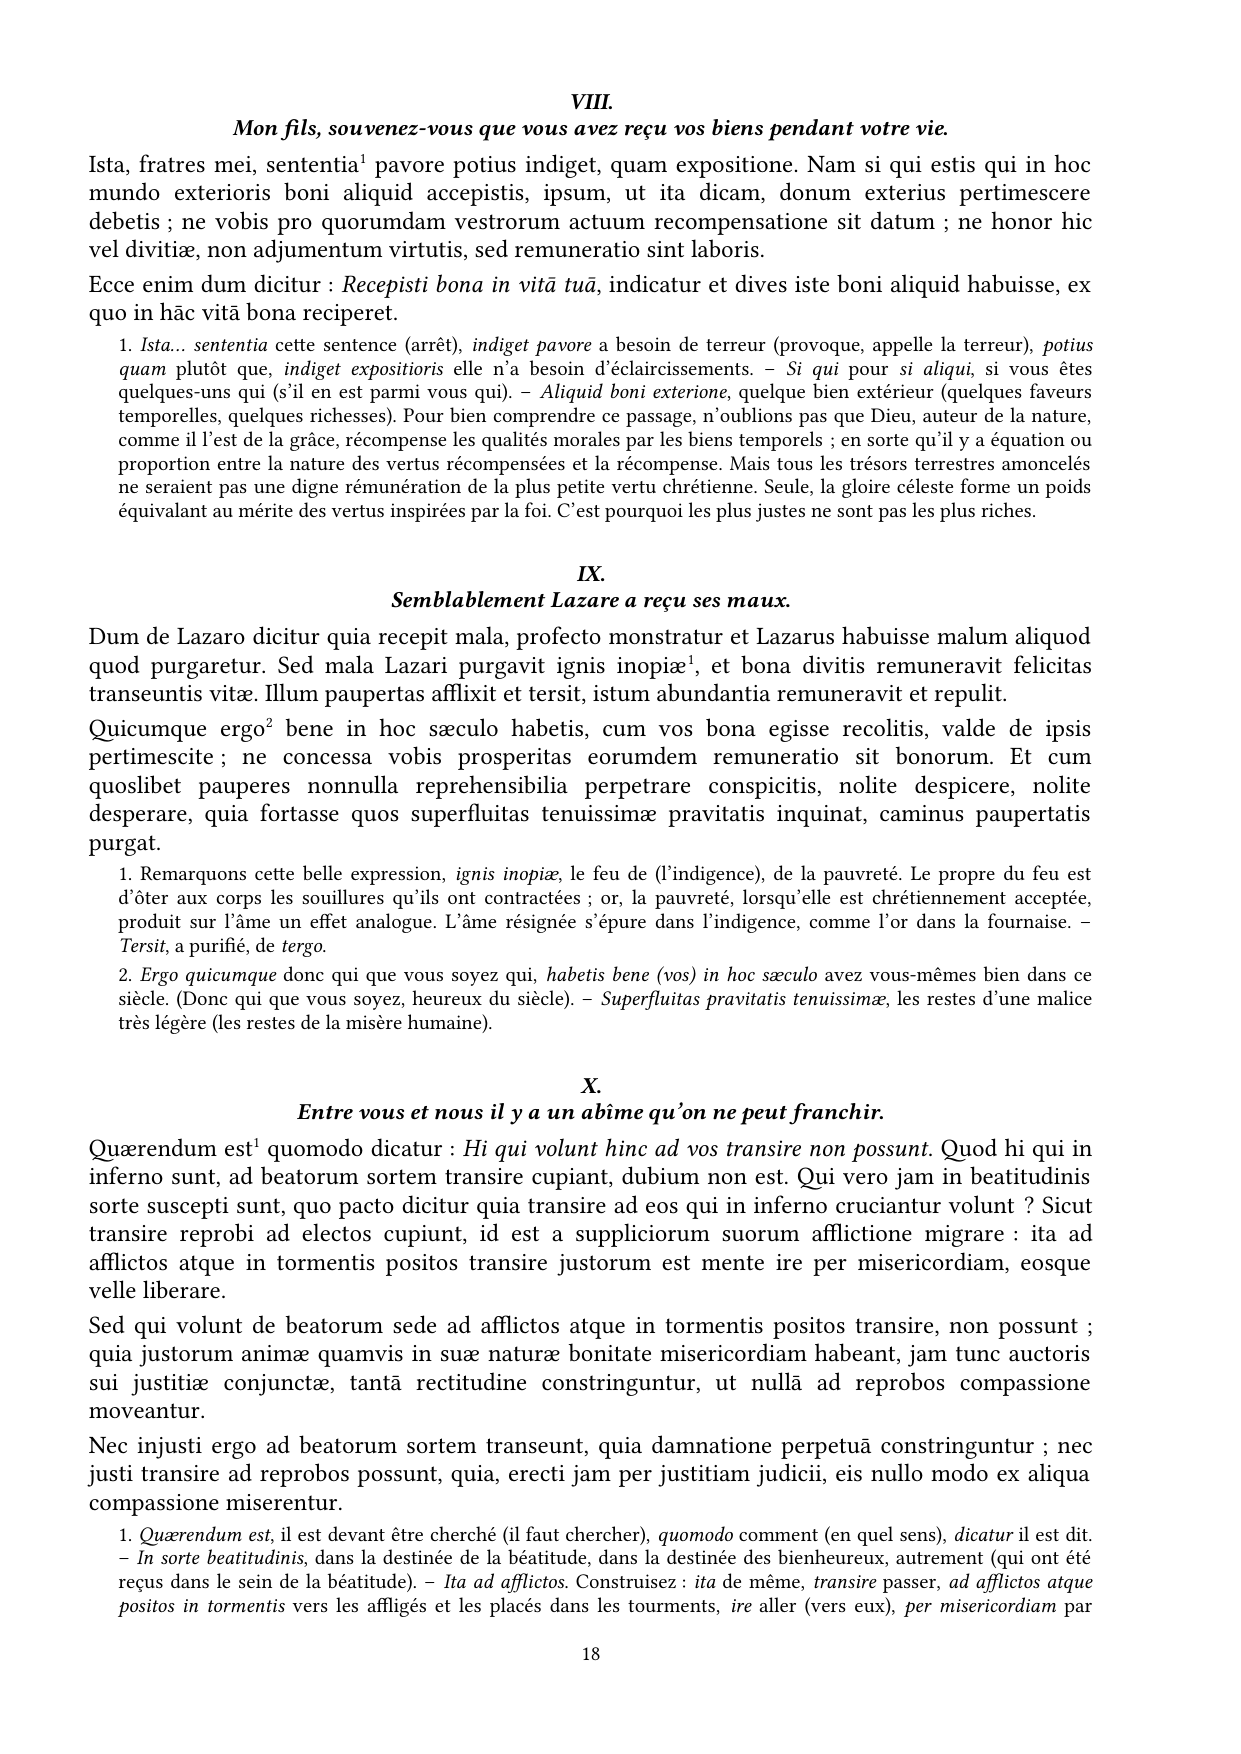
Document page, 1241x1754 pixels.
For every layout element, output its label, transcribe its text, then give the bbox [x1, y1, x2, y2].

text 2. Ergo quicumque donc qui que vous soyez qui, habetis bene (vos) in hoc sæculo avez vous-mêmes bien dans ce siècle. (Donc qui que vous soyez, heureux du siècle). – Superfluitas pravitatis tenuissimæ, les restes d’une malice très légère (les restes de la misère humaine). [118, 963, 1093, 1034]
text 1. Quærendum est, il est devant être cherché (il faut chercher), quomodo comment (en quel sens), dicatur il est dit. – In sorte beatitudinis, dans la destinée de la béatitude, dans la destinée des bienheureux, autrement (qui ont été reçus dans le sein de la béatitude). – Ita ad afflictos. Construisez : ita de même, transire passer, ad afflictos atque positos in tormentis vers les affligés et les placés dans les tourments, ire aller (vers eux), per misericordiam par [118, 1522, 1093, 1617]
text Ista, fratres mei, sententia1 pavore potius indiget, quam expositione. Nam si qui estis qui in hoc mundo exterioris boni aliquid accepistis, ipsum, ut ita dicam, donum exterius pertimescere debetis ; ne vobis pro quorumdam vestrorum actuum recompensatione sit datum ; ne honor hic vel divitiæ, non adjumentum virtutis, sed remuneratio sint laboris. [88, 150, 1093, 264]
text Nec injusti ergo ad beatorum sortem transeunt, quia damnatione perpetuā constringuntur ; nec justi transire ad reprobos possunt, quia, erecti jam per justitiam judicii, eis nullo modo ex aliqua compassione miserentur. [88, 1431, 1093, 1517]
text X. Entre vous et nous il y a un abîme qu’on ne peut franchir. [88, 1073, 1093, 1125]
text Dum de Lazaro dicitur quia recepit mala, profecto monstratur et Lazarus habuisse malum aliquod quod purgaretur. Sed mala Lazari purgavit ignis inopiæ1, et bona divitis remuneravit felicitas transeuntis vitæ. Illum paupertas afflixit et tersit, istum abundantia remuneravit et repulit. [88, 622, 1093, 708]
text 1. Remarquons cette belle expression, ignis inopiæ, le feu de (l’indigence), de la pauvreté. Le propre du feu est d’ôter aux corps les souillures qu’ils ont contractées ; or, la pauvreté, lorsqu’elle est chrétiennement acceptée, produit sur l’âme un effet analogue. L’âme résignée s’épure dans l’indigence, comme l’or dans la fournaise. – Tersit, a purifié, de tergo. [118, 862, 1093, 957]
text IX. Semblablement Lazare a reçu ses maux. [88, 561, 1093, 613]
text VIII. Mon fils, souvenez-vous que vous avez reçu vos biens pendant votre vie. [88, 88, 1093, 141]
text Quærendum est1 quomodo dicatur : Hi qui volunt hinc ad vos transire non possunt. Quod hi qui in inferno sunt, ad beatorum sortem transire cupiant, dubium non est. Qui vero jam in beatitudinis sorte suscepti sunt, quo pacto dicitur quia transire ad eos qui in inferno cruciantur volunt ? Sicut transire reprobi ad electos cupiunt, id est a suppliciorum suorum afflictione migrare : ita ad afflictos atque in tormentis positos transire justorum est mente ire per misericordiam, eosque velle liberare. [88, 1134, 1093, 1305]
text Ecce enim dum dicitur : Recepisti bona in vitā tuā, indicatur et dives iste boni aliquid habuisse, ex quo in hāc vitā bona reciperet. [88, 270, 1093, 327]
text Quicumque ergo2 bene in hoc sæculo habetis, cum vos bona egisse recolitis, valde de ipsis pertimescite ; ne concessa vobis prosperitas eorumdem remuneratio sit bonorum. Et cum quoslibet pauperes nonnulla reprehensibilia perpetrare conspicitis, nolite despicere, nolite desperare, quia fortasse quos superfluitas tenuissimæ pravitatis inquinat, caminus paupertatis purgat. [88, 714, 1093, 856]
text 1. Ista… sententia cette sentence (arrêt), indiget pavore a besoin de terreur (provoque, appelle la terreur), potius quam plutôt que, indiget expositioris elle n’a besoin d’éclaircissements. – Si qui pour si aliqui, si vous êtes quelques-uns qui (s’il en est parmi vous qui). – Aliquid boni exterione, quelque bien extérieur (quelques faveurs temporelles, quelques richesses). Pour bien comprendre ce passage, n’oublions pas que Dieu, auteur de la nature, comme il l’est de la grâce, récompense les qualités morales par les biens temporels ; en sorte qu’il y a équation ou proportion entre la nature des vertus récompensées et la récompense. Mais tous les trésors terrestres amoncelés ne seraient pas une digne rémunération de la plus petite vertu chrétienne. Seule, la gloire céleste forme un poids équivalant au mérite des vertus inspirées par la foi. C’est pourquoi les plus justes ne sont pas les plus riches. [118, 333, 1093, 523]
text Sed qui volunt de beatorum sede ad afflictos atque in tormentis positos transire, non possunt ; quia justorum animæ quamvis in suæ naturæ bonitate misericordiam habeant, jam tunc auctoris sui justitiæ conjunctæ, tantā rectitudine constringuntur, ut nullā ad reprobos compassione moveantur. [88, 1311, 1093, 1425]
